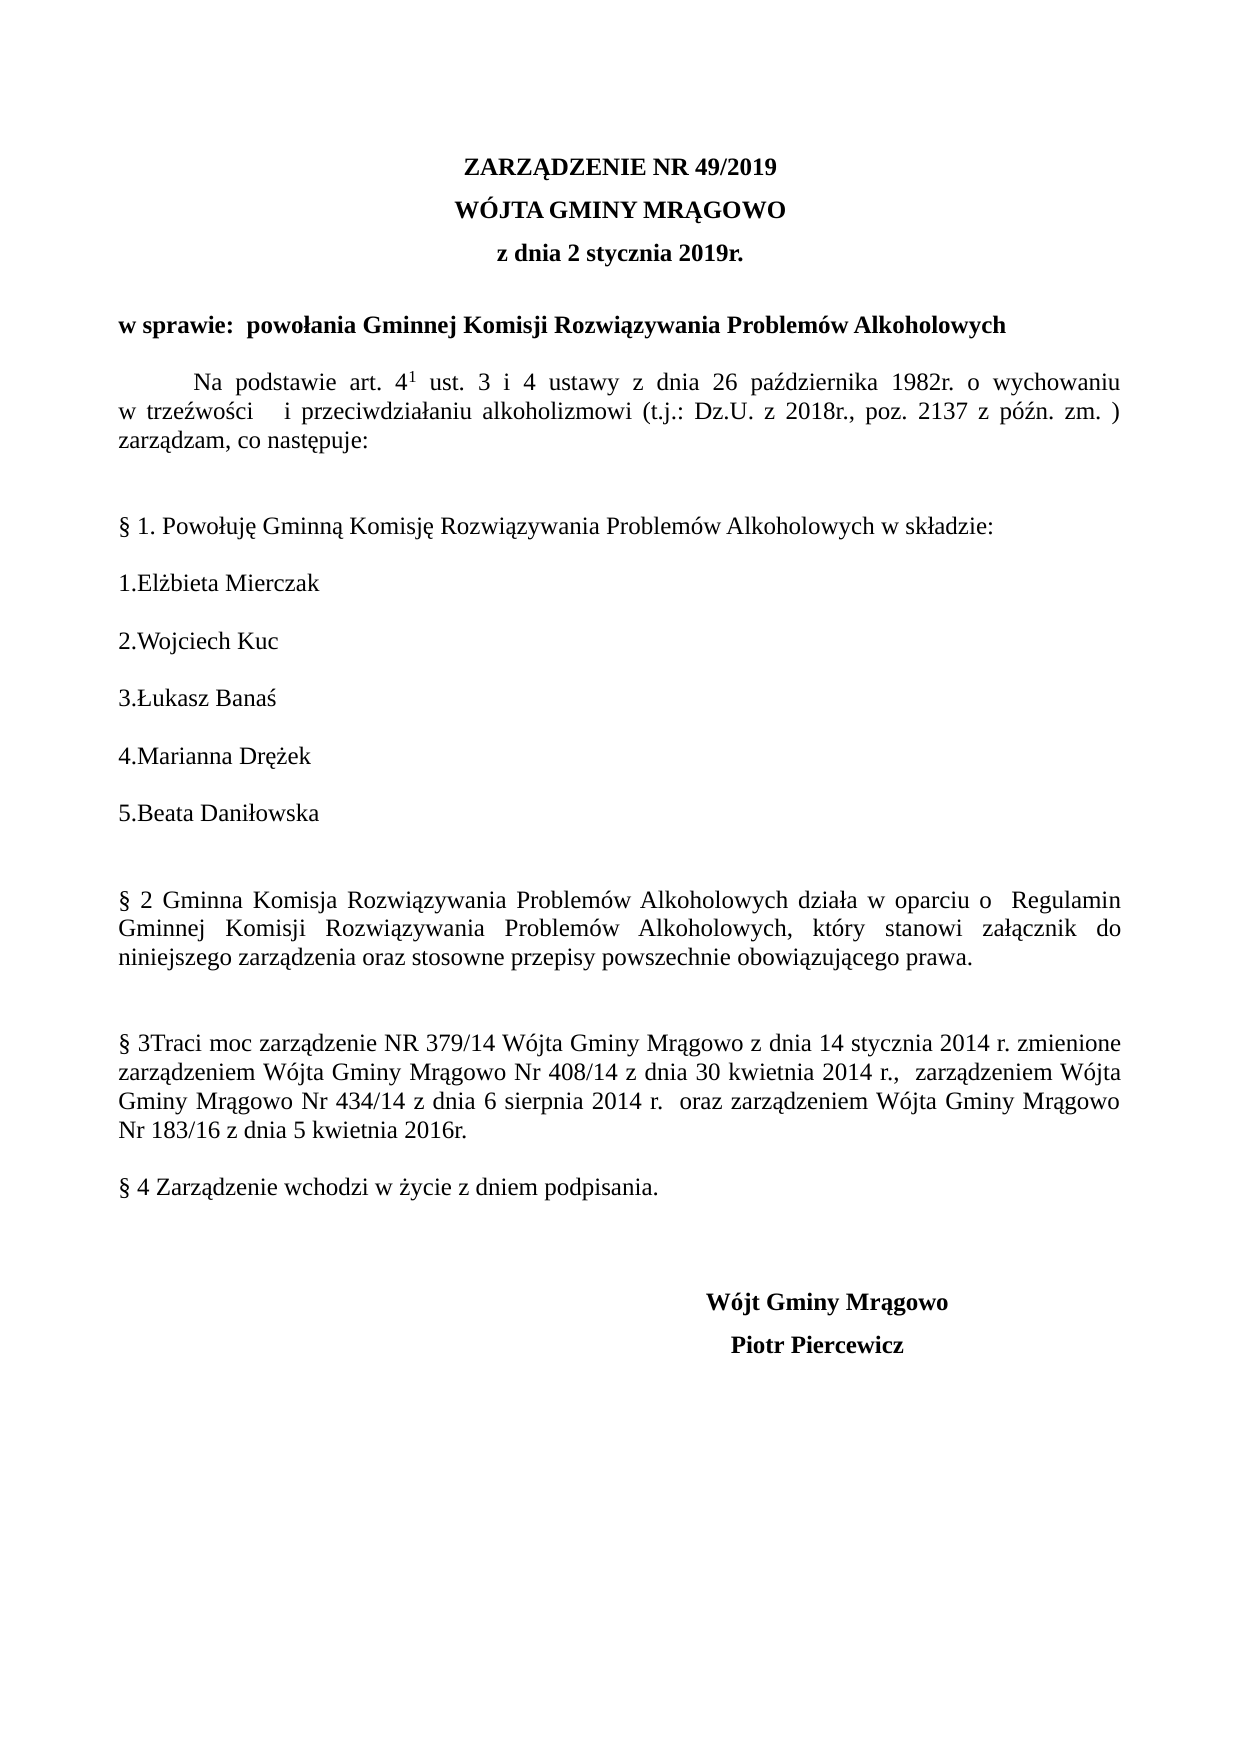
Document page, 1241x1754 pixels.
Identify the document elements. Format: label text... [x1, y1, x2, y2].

text 3.Łukasz Banaś [118, 683, 1122, 712]
text Wójt Gminy Mrągowo [118, 1287, 1122, 1316]
text z dnia 2 stycznia 2019r. [118, 238, 1122, 267]
text ZARZĄDZENIE NR 49/2019 [118, 152, 1122, 180]
text 2.Wojciech Kuc [118, 626, 1122, 655]
text § 4 Zarządzenie wchodzi w życie z dniem podpisania. [118, 1172, 1122, 1201]
text WÓJTA GMINY MRĄGOWO [118, 195, 1122, 223]
text § 1. Powołuję Gminną Komisję Rozwiązywania Problemów Alkoholowych w składzie: [118, 511, 1122, 540]
text 4.Marianna Drężek [118, 741, 1122, 770]
text 5.Beata Daniłowska [118, 798, 1122, 827]
text 1.Elżbieta Mierczak [118, 568, 1122, 597]
text § 2 Gminna Komisja Rozwiązywania Problemów Alkoholowych działa w oparciu o Regulamin Gminnej Komisji Rozwiązywania Problemów Alkoholowych, który stanowi załącznik do niniejszego zarządzenia oraz stosowne przepisy powszechnie obowiązującego prawa. [118, 885, 1122, 971]
text Na podstawie art. 41 ust. 3 i 4 ustawy z dnia 26 października 1982r. o wychowaniu w trzeźwości i przeciwdziałaniu alkoholizmowi (t.j.: Dz.U. z 2018r., poz. 2137 z późn. zm. ) zarządzam, co następuje: [118, 367, 1122, 453]
text § 3Traci moc zarządzenie NR 379/14 Wójta Gminy Mrągowo z dnia 14 stycznia 2014 r. zmienione zarządzeniem Wójta Gminy Mrągowo Nr 408/14 z dnia 30 kwietnia 2014 r., zarządzeniem Wójta Gminy Mrągowo Nr 434/14 z dnia 6 sierpnia 2014 r. oraz zarządzeniem Wójta Gminy Mrągowo Nr 183/16 z dnia 5 kwietnia 2016r. [118, 1028, 1122, 1143]
text Piotr Piercewicz [118, 1330, 1122, 1359]
text w sprawie: powołania Gminnej Komisji Rozwiązywania Problemów Alkoholowych [118, 310, 1122, 338]
